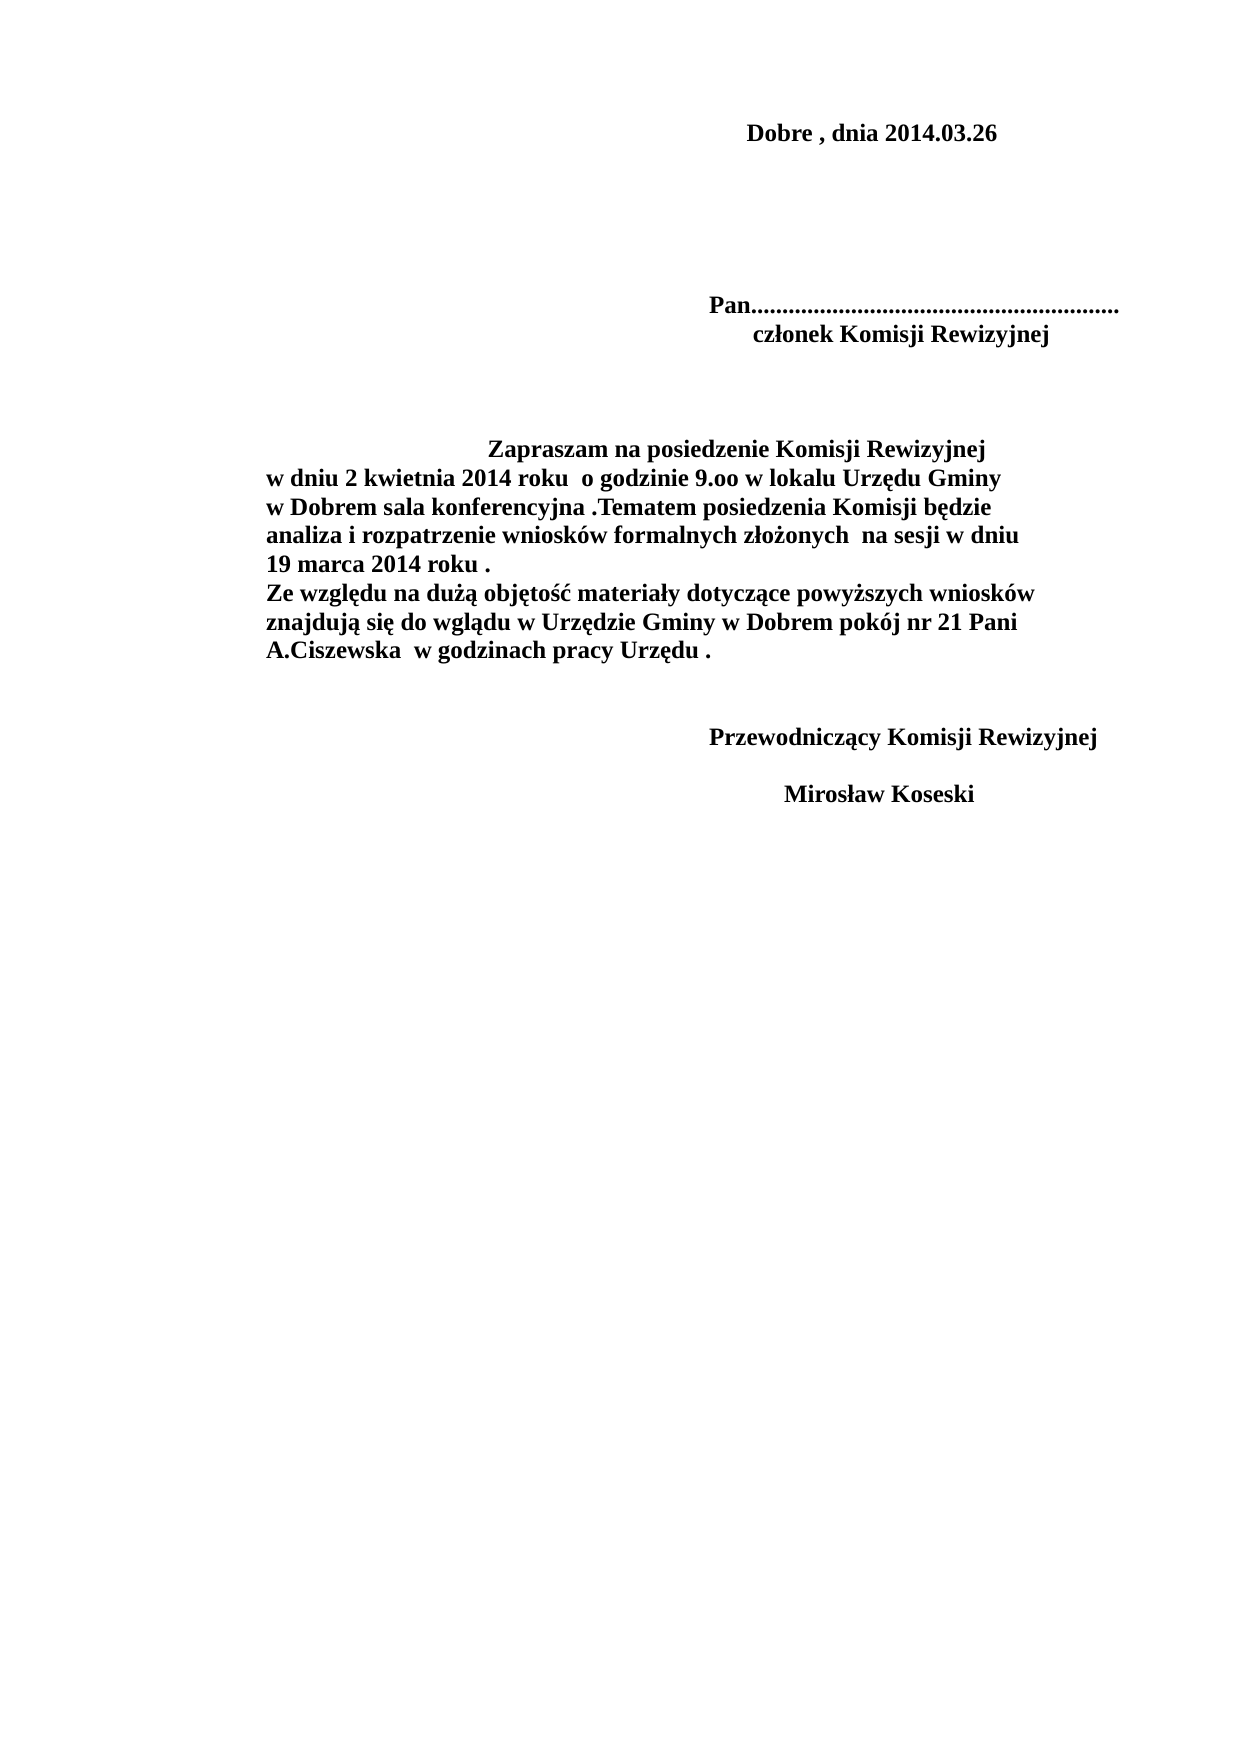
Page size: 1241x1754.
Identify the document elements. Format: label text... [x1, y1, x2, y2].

text Ze względu na dużą objętość materiały dotyczące powyższych wniosków znajdują się do wglądu w Urzędzie Gminy w Dobrem pokój nr 21 Pani A.Ciszewska w godzinach pracy Urzędu . [118, 578, 1122, 664]
text Zapraszam na posiedzenie Komisji Rewizyjnej [118, 434, 1122, 463]
text 19 marca 2014 roku . [118, 549, 1122, 578]
text analiza i rozpatrzenie wniosków formalnych złożonych na sesji w dniu [118, 521, 1122, 549]
text Pan........................................................... [118, 291, 1122, 319]
text Przewodniczący Komisji Rewizyjnej [118, 722, 1122, 751]
text Dobre , dnia 2014.03.26 [118, 118, 1122, 147]
text Mirosław Koseski [118, 779, 1122, 837]
text w Dobrem sala konferencyjna .Tematem posiedzenia Komisji będzie [118, 492, 1122, 521]
text członek Komisji Rewizyjnej [118, 319, 1122, 348]
text w dniu 2 kwietnia 2014 roku o godzinie 9.oo w lokalu Urzędu Gminy [118, 463, 1122, 492]
